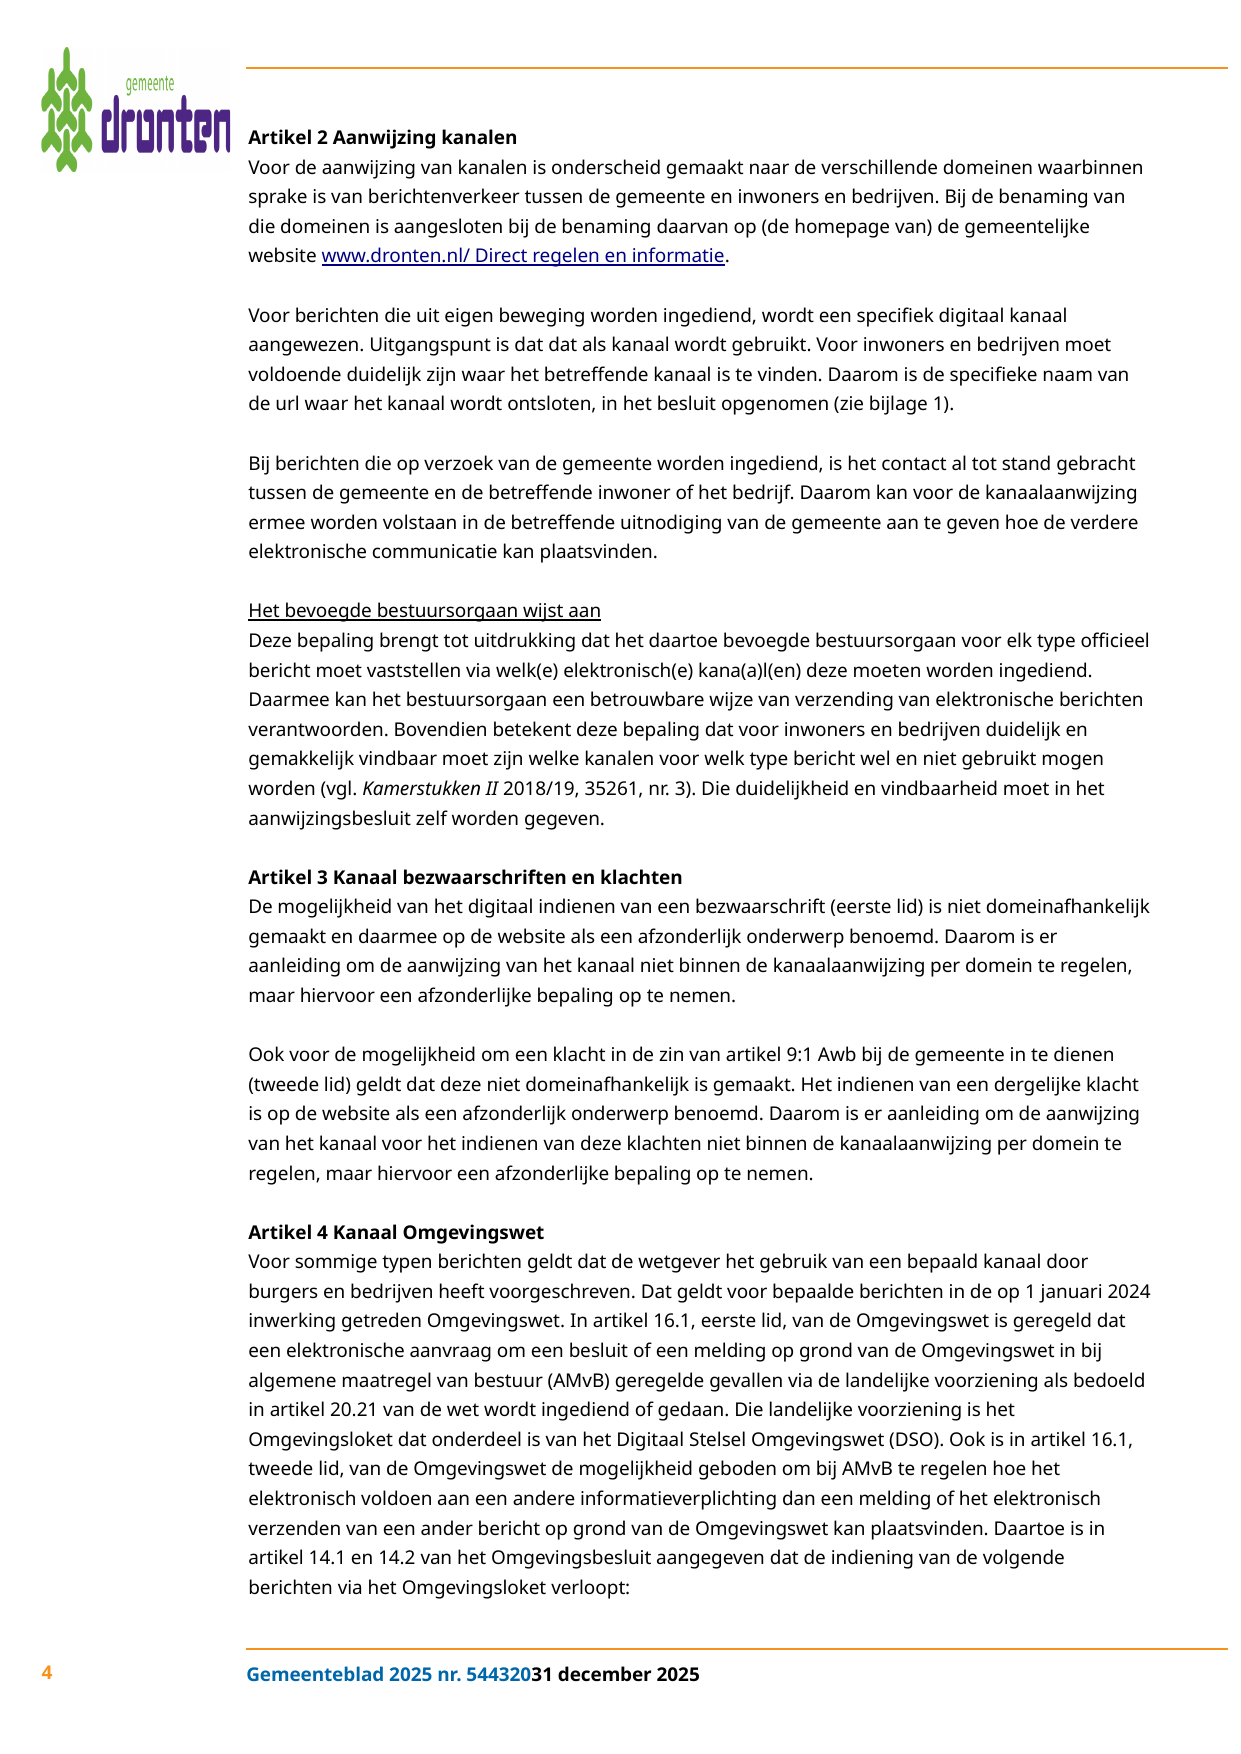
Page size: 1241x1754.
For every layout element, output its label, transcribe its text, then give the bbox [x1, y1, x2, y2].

text Voor de aanwijzing van kanalen is onderscheid gemaakt naar de verschillende domeinen waarbinnen sprake is van berichtenverkeer tussen de gemeente en inwoners en bedrijven. Bij de benaming van die domeinen is aangesloten bij de benaming daarvan op (de homepage van) de gemeentelijke website www.dronten.nl/ Direct regelen en informatie. [248, 154, 1152, 268]
text Artikel 2 Aanwijzing kanalen [248, 124, 1152, 150]
text Daarmee kan het bestuursorgaan een betrouwbare wijze van verzending van elektronische berichten verantwoorden. Bovendien betekent deze bepaling dat voor inwoners en bedrijven duidelijk en gemakkelijk vindbaar moet zijn welke kanalen voor welk type bericht wel en niet gebruikt mogen worden (vgl. Kamerstukken II 2018/19, 35261, nr. 3). Die duidelijkheid en vindbaarheid moet in het aanwijzingsbesluit zelf worden gegeven. [248, 686, 1152, 831]
text De mogelijkheid van het digitaal indienen van een bezwaarschrift (eerste lid) is niet domeinafhankelijk gemaakt en daarmee op de website als een afzonderlijk onderwerp benoemd. Daarom is er aanleiding om de aanwijzing van het kanaal niet binnen de kanaalaanwijzing per domein te regelen, maar hiervoor een afzonderlijke bepaling op te nemen. [248, 893, 1152, 1008]
text Voor sommige typen berichten geldt dat de wetgever het gebruik van een bepaald kanaal door burgers en bedrijven heeft voorgeschreven. Dat geldt voor bepaalde berichten in de op 1 januari 2024 inwerking getreden Omgevingswet. In artikel 16.1, eerste lid, van de Omgevingswet is geregeld dat een elektronische aanvraag om een besluit of een melding op grond van de Omgevingswet in bij algemene maatregel van bestuur (AMvB) geregelde gevallen via de landelijke voorziening als bedoeld in artikel 20.21 van de wet wordt ingediend of gedaan. Die landelijke voorziening is het Omgevingsloket dat onderdeel is van het Digitaal Stelsel Omgevingswet (DSO). Ook is in artikel 16.1, tweede lid, van de Omgevingswet de mogelijkheid geboden om bij AMvB te regelen hoe het elektronisch voldoen aan een andere informatieverplichting dan een melding of het elektronisch verzenden van een ander bericht op grond van de Omgevingswet kan plaatsvinden. Daartoe is in artikel 14.1 en 14.2 van het Omgevingsbesluit aangegeven dat de indiening van de volgende berichten via het Omgevingsloket verloopt: [248, 1248, 1152, 1600]
text Ook voor de mogelijkheid om een klacht in de zin van artikel 9:1 Awb bij de gemeente in te dienen (tweede lid) geldt dat deze niet domeinafhankelijk is gemaakt. Het indienen van een dergelijke klacht is op de website als een afzonderlijk onderwerp benoemd. Daarom is er aanleiding om de aanwijzing van het kanaal voor het indienen van deze klachten niet binnen de kanaalaanwijzing per domein te regelen, maar hiervoor een afzonderlijke bepaling op te nemen. [248, 1041, 1152, 1186]
text Voor berichten die uit eigen beweging worden ingediend, wordt een specifiek digitaal kanaal aangewezen. Uitgangspunt is dat dat als kanaal wordt gebruikt. Voor inwoners en bedrijven moet voldoende duidelijk zijn waar het betreffende kanaal is te vinden. Daarom is de specifieke naam van de url waar het kanaal wordt ontsloten, in het besluit opgenomen (zie bijlage 1). [248, 302, 1152, 416]
text Bij berichten die op verzoek van de gemeente worden ingediend, is het contact al tot stand gebracht tussen de gemeente en de betreffende inwoner of het bedrijf. Daarom kan voor de kanaalaanwijzing ermee worden volstaan in de betreffende uitnodiging van de gemeente aan te geven hoe de verdere elektronische communicatie kan plaatsvinden. [248, 450, 1152, 564]
text Artikel 4 Kanaal Omgevingswet [248, 1219, 1152, 1245]
picture [41, 47, 231, 172]
text Deze bepaling brengt tot uitdrukking dat het daartoe bevoegde bestuursorgaan voor elk type officieel bericht moet vaststellen via welk(e) elektronisch(e) kana(a)l(en) deze moeten worden ingediend. [248, 627, 1152, 683]
text Het bevoegde bestuursorgaan wijst aan [248, 598, 1152, 623]
text Artikel 3 Kanaal bezwaarschriften en klachten [248, 864, 1152, 890]
